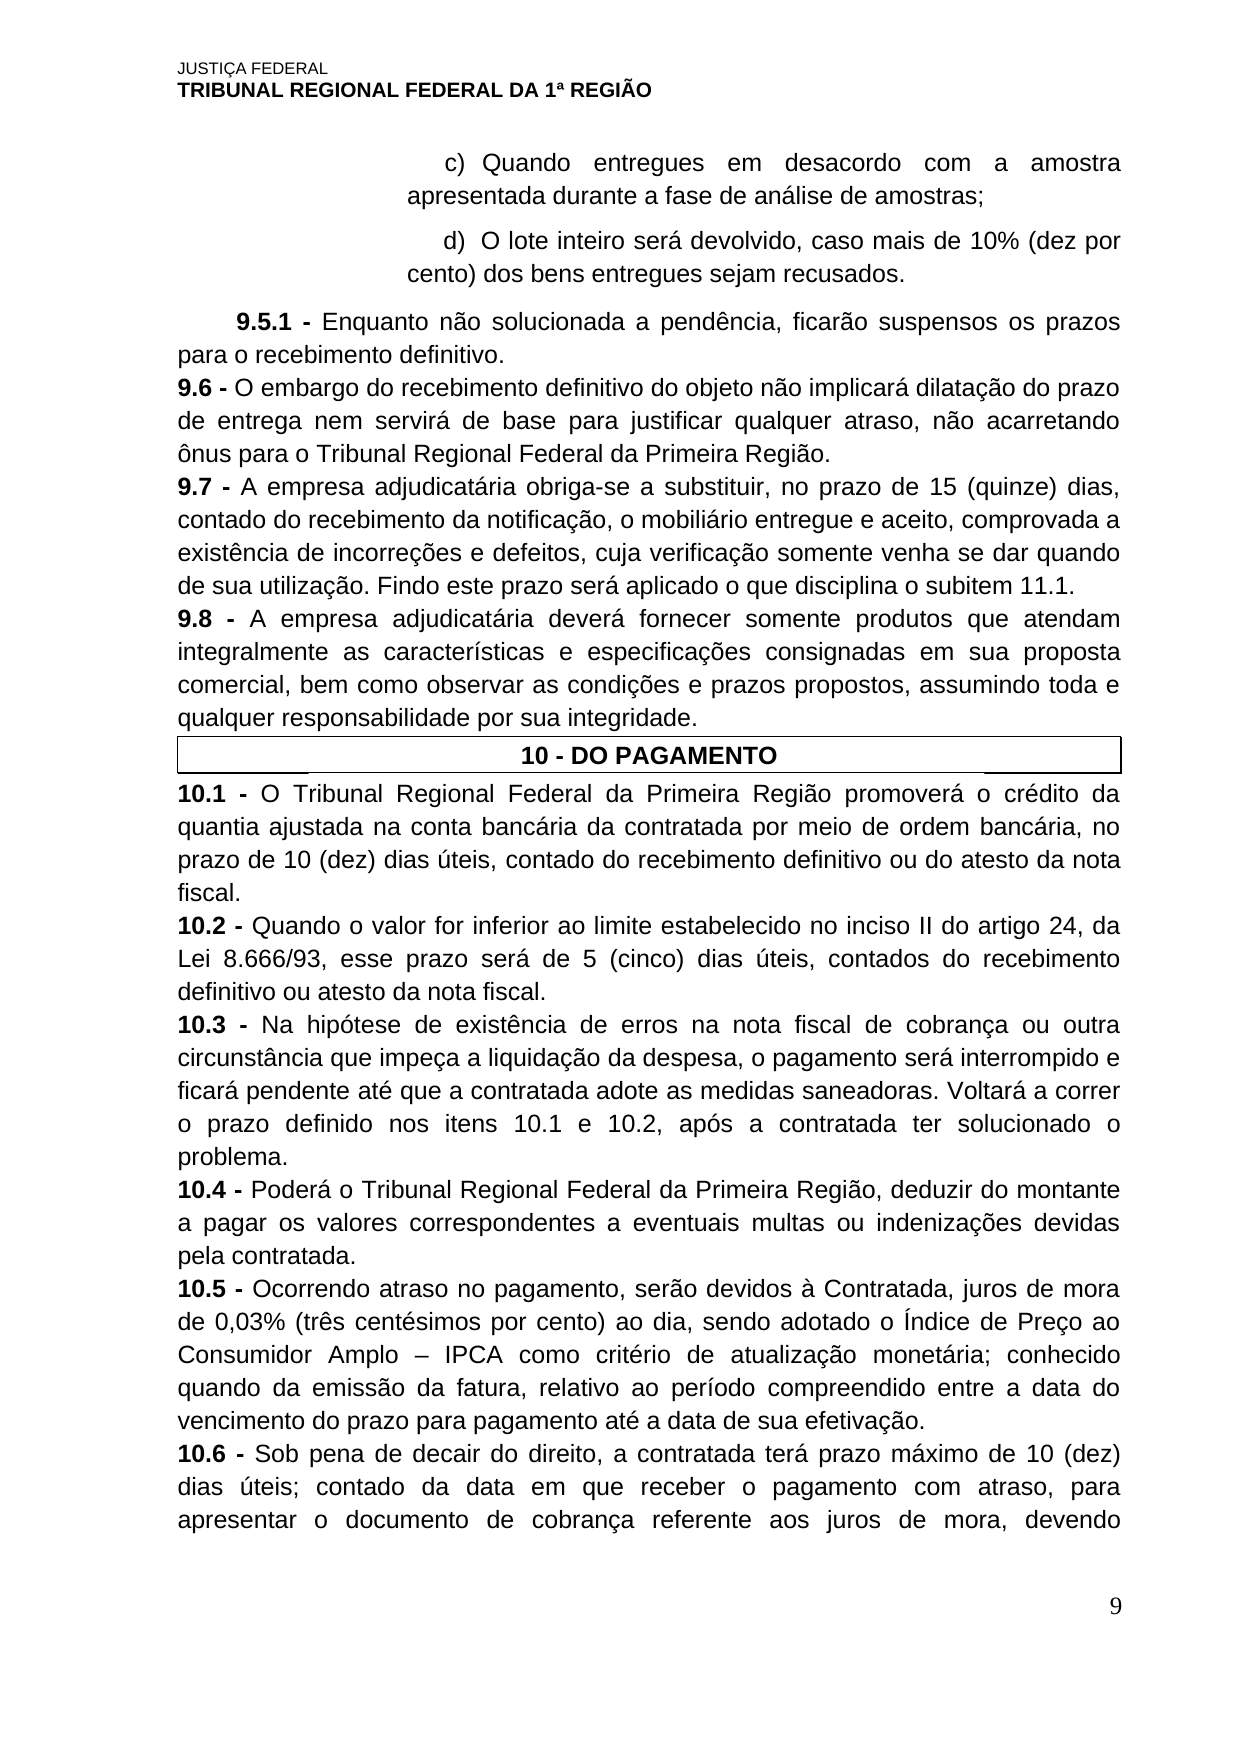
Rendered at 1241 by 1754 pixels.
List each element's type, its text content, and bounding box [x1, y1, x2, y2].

text 10.5 - Ocorrendo atraso no pagamento, serão devidos à Contratada, juros de mora de 0,03% (três centésimos por cento) ao dia, sendo adotado o Índice de Preço ao Consumidor Amplo – IPCA como critério de atualização monetária; conhecido quando da emissão da fatura, relativo ao período compreendido entre a data do vencimento do prazo para pagamento até a data de sua efetivação. [177, 1274, 1122, 1435]
text 10.1 - O Tribunal Regional Federal da Primeira Região promoverá o crédito da quantia ajustada na conta bancária da contratada por meio de ordem bancária, no prazo de 10 (dez) dias úteis, contado do recebimento definitivo ou do atesto da nota fiscal. [177, 778, 308, 906]
text 10.4 - Poderá o Tribunal Regional Federal da Primeira Região, deduzir do montante a pagar os valores correspondentes a eventuais multas ou indenizações devidas pela contratada. [177, 1175, 308, 1269]
text 9.6 - O embargo do recebimento definitivo do objeto não implicará dilatação do prazo de entrega nem servirá de base para justificar qualquer atraso, não acarretando ônus para o Tribunal Regional Federal da Primeira Região. [177, 373, 1122, 468]
list O lote inteiro será devolvido, caso mais de 10% (dez por cento) dos bens entregues sejam recusados. [369, 226, 1122, 288]
text 10.4 - Poderá o Tribunal Regional Federal da Primeira Região, deduzir do montante a pagar os valores correspondentes a eventuais multas ou indenizações devidas pela contratada. [985, 1175, 1122, 1269]
text 10 - DO PAGAMENTO [178, 737, 308, 772]
text 10.6 - Sob pena de decair do direito, a contratada terá prazo máximo de 10 (dez) dias úteis; contado da data em que receber o pagamento com atraso, para apresentar o documento de cobrança referente aos juros de mora, devendo [177, 1439, 1122, 1534]
text 10.3 - Na hipótese de existência de erros na nota fiscal de cobrança ou outra circunstância que impeça a liquidação da despesa, o pagamento será interrompido e ficará pendente até que a contratada adote as medidas saneadoras. Voltará a correr o prazo definido nos itens 10.1 e 10.2, após a contratada ter solucionado o problema. [177, 1010, 308, 1171]
text 10.2 - Quando o valor for inferior ao limite estabelecido no inciso II do artigo 24, da Lei 8.666/93, esse prazo será de 5 (cinco) dias úteis, contados do recebimento definitivo ou atesto da nota fiscal. [177, 911, 308, 1005]
text 10.3 - Na hipótese de existência de erros na nota fiscal de cobrança ou outra circunstância que impeça a liquidação da despesa, o pagamento será interrompido e ficará pendente até que a contratada adote as medidas saneadoras. Voltará a correr o prazo definido nos itens 10.1 e 10.2, após a contratada ter solucionado o problema. [985, 1010, 1122, 1171]
list Quando entregues em desacordo com a amostra apresentada durante a fase de análise de amostras; [369, 148, 1122, 209]
text 9.5.1 - Enquanto não solucionada a pendência, ficarão suspensos os prazos para o recebimento definitivo. [177, 307, 1122, 369]
text 10 - DO PAGAMENTO [985, 737, 1120, 772]
text 9.7 - A empresa adjudicatária obriga-se a substituir, no prazo de 15 (quinze) dias, contado do recebimento da notificação, o mobiliário entregue e aceito, comprovada a existência de incorreções e defeitos, cuja verificação somente venha se dar quando de sua utilização. Findo este prazo será aplicado o que disciplina o subitem 11.1. [177, 472, 1122, 600]
text 9.8 - A empresa adjudicatária deverá fornecer somente produtos que atendam integralmente as características e especificações consignadas em sua proposta comercial, bem como observar as condições e prazos propostos, assumindo toda e qualquer responsabilidade por sua integridade. [177, 604, 308, 732]
text 10.2 - Quando o valor for inferior ao limite estabelecido no inciso II do artigo 24, da Lei 8.666/93, esse prazo será de 5 (cinco) dias úteis, contados do recebimento definitivo ou atesto da nota fiscal. [985, 911, 1122, 1005]
text 10.1 - O Tribunal Regional Federal da Primeira Região promoverá o crédito da quantia ajustada na conta bancária da contratada por meio de ordem bancária, no prazo de 10 (dez) dias úteis, contado do recebimento definitivo ou do atesto da nota fiscal. [985, 778, 1122, 906]
text 9.8 - A empresa adjudicatária deverá fornecer somente produtos que atendam integralmente as características e especificações consignadas em sua proposta comercial, bem como observar as condições e prazos propostos, assumindo toda e qualquer responsabilidade por sua integridade. [985, 604, 1122, 732]
